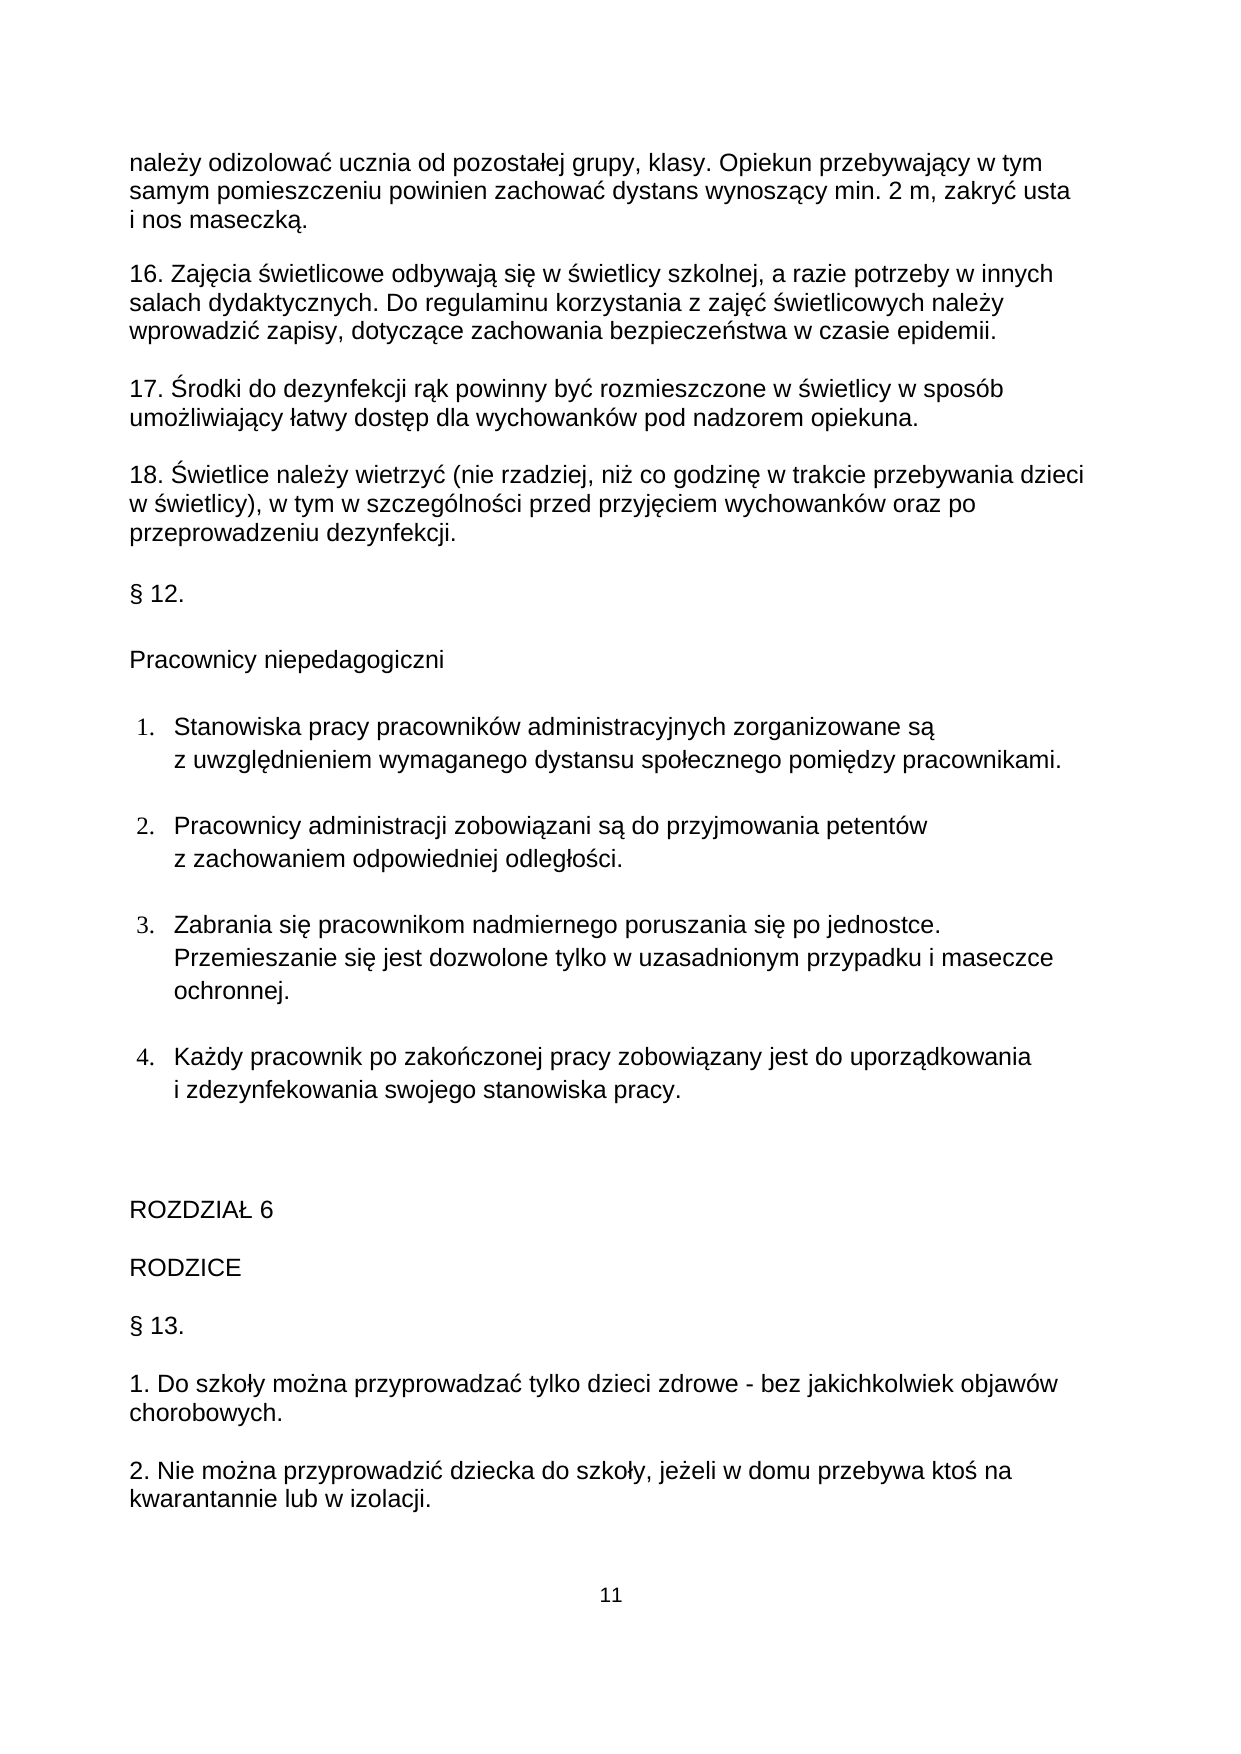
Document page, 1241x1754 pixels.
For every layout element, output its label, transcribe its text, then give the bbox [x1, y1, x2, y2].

text 17. Środki do dezynfekcji rąk powinny być rozmieszczone w świetlicy w sposób umożliwiający łatwy dostęp dla wychowanków pod nadzorem opiekuna. [129, 374, 1093, 431]
text należy odizolować ucznia od pozostałej grupy, klasy. Opiekun przebywający w tym samym pomieszczeniu powinien zachować dystans wynoszący min. 2 m, zakryć usta i nos maseczką. [129, 148, 1093, 234]
text § 12. [129, 579, 1093, 608]
text RODZICE [129, 1253, 1093, 1282]
list Każdy pracownik po zakończonej pracy zobowiązany jest do uporządkowania i zdezynfekowania swojego stanowiska pracy. [136, 1042, 1093, 1104]
text Pracownicy niepedagogiczni [129, 645, 1093, 674]
text 1. Do szkoły można przyprowadzać tylko dzieci zdrowe - bez jakichkolwiek objawów chorobowych. [129, 1369, 1093, 1426]
text 16. Zajęcia świetlicowe odbywają się w świetlicy szkolnej, a razie potrzeby w innych salach dydaktycznych. Do regulaminu korzystania z zajęć świetlicowych należy wprowadzić zapisy, dotyczące zachowania bezpieczeństwa w czasie epidemii. [129, 259, 1093, 345]
list Stanowiska pracy pracowników administracyjnych zorganizowane są z uwzględnieniem wymaganego dystansu społecznego pomiędzy pracownikami. [136, 711, 1093, 773]
list Zabrania się pracownikom nadmiernego poruszania się po jednostce. Przemieszanie się jest dozwolone tylko w uzasadnionym przypadku i maseczce ochronnej. [136, 910, 1093, 1005]
text § 13. [129, 1311, 1093, 1340]
text ROZDZIAŁ 6 [129, 1195, 1093, 1224]
list Pracownicy administracji zobowiązani są do przyjmowania petentów z zachowaniem odpowiedniej odległości. [136, 811, 1093, 872]
text 2. Nie można przyprowadzić dziecka do szkoły, jeżeli w domu przebywa ktoś na kwarantannie lub w izolacji. [129, 1456, 1093, 1513]
text 18. Świetlice należy wietrzyć (nie rzadziej, niż co godzinę w trakcie przebywania dzieci w świetlicy), w tym w szczególności przed przyjęciem wychowanków oraz po przeprowadzeniu dezynfekcji. [129, 460, 1093, 546]
